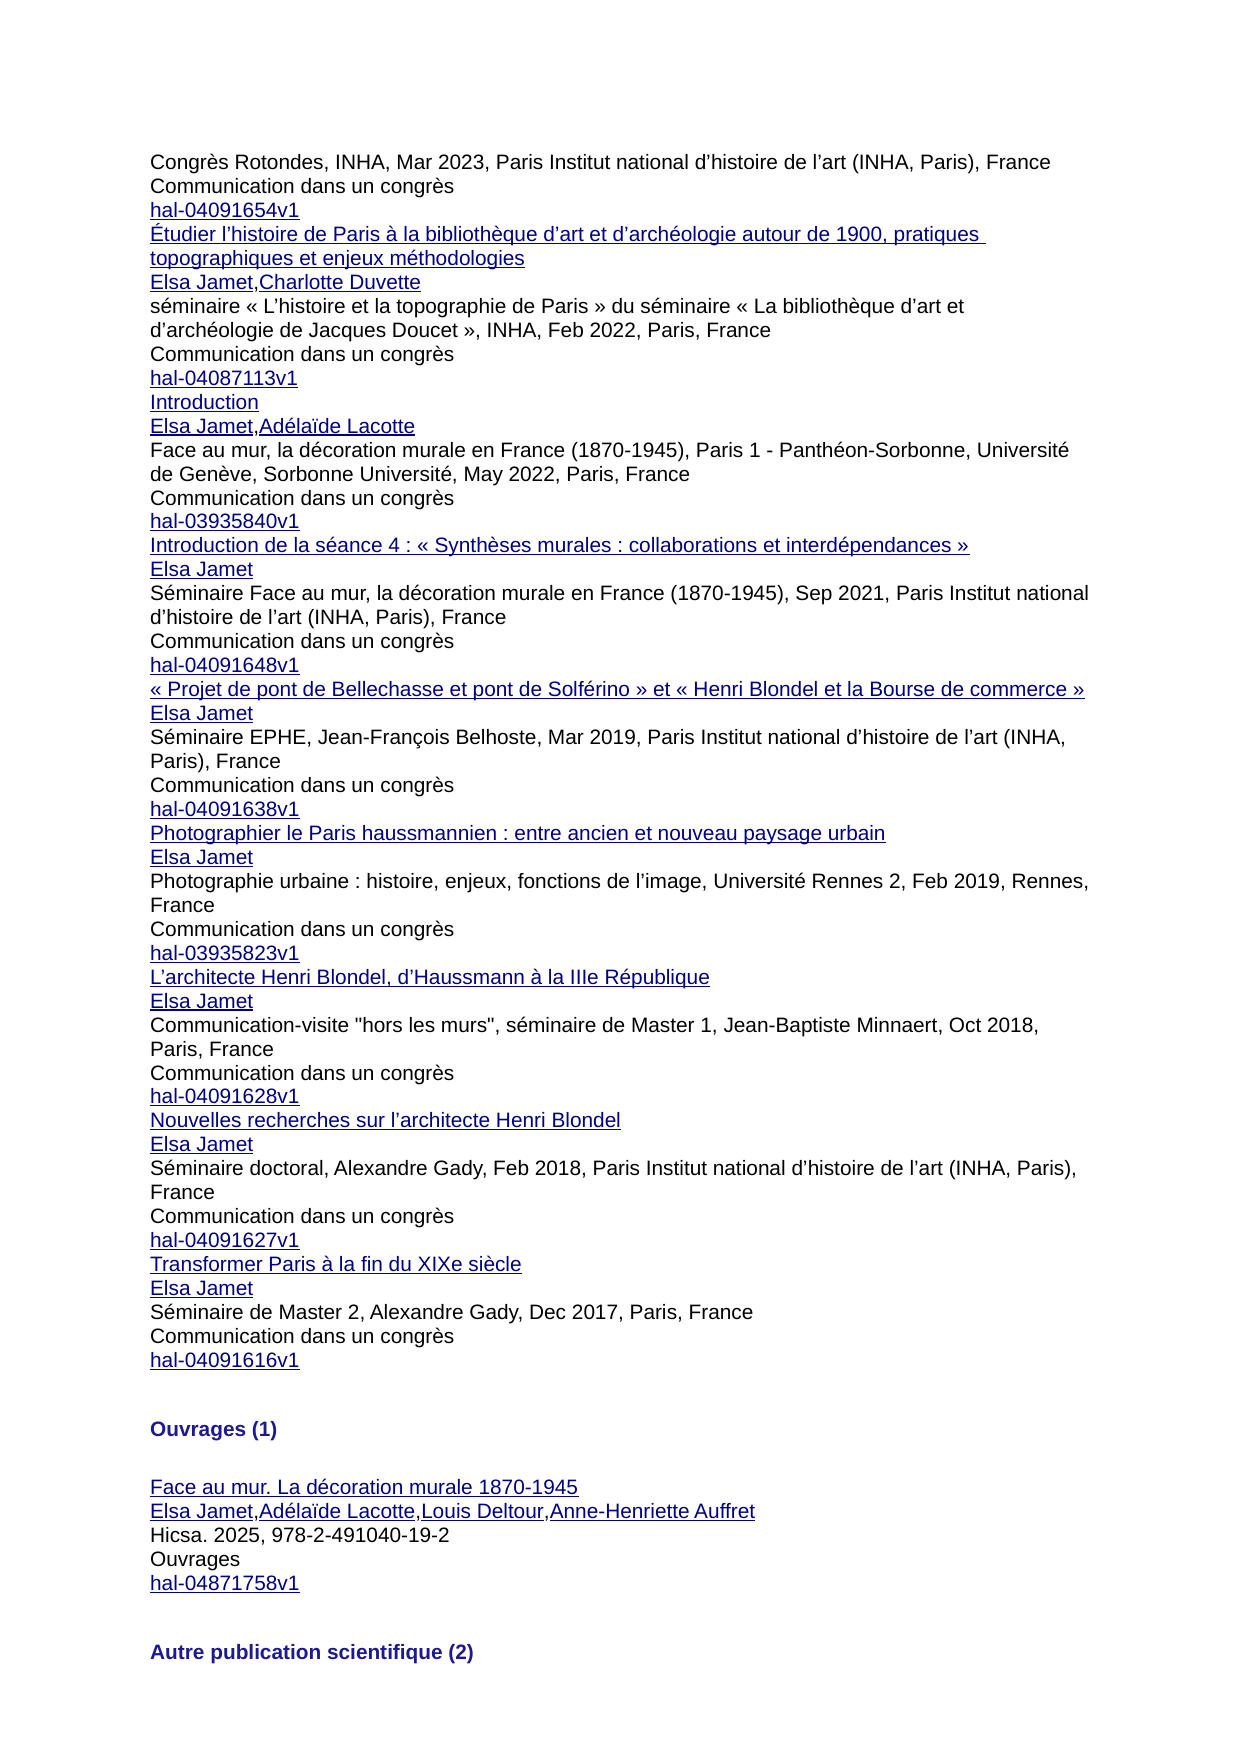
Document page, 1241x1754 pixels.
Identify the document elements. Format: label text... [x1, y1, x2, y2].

table_cell Photographier le Paris haussmannien : entre ancien et nouveau paysage urbain Elsa Jamet Photographie urbaine : histoire, enjeux, fonctions de l’image, Université Rennes 2, Feb 2019, Rennes, France Communication dans un congrès hal-03935823v1 [150, 821, 1090, 964]
table_cell L’architecte Henri Blondel, d’Haussmann à la IIIe République Elsa Jamet Communication-visite "hors les murs", séminaire de Master 1, Jean-Baptiste Minnaert, Oct 2018, Paris, France Communication dans un congrès hal-04091628v1 [150, 965, 1090, 1108]
table_cell Transformer Paris à la fin du XIXe siècle Elsa Jamet Séminaire de Master 2, Alexandre Gady, Dec 2017, Paris, France Communication dans un congrès hal-04091616v1 [150, 1252, 1090, 1372]
subtitle Autre publication scientifique (2) [150, 1639, 1090, 1663]
table_cell Nouvelles recherches sur l’architecte Henri Blondel Elsa Jamet Séminaire doctoral, Alexandre Gady, Feb 2018, Paris Institut national d’histoire de l’art (INHA, Paris), France Communication dans un congrès hal-04091627v1 [150, 1108, 1090, 1252]
table_cell « Projet de pont de Bellechasse et pont de Solférino » et « Henri Blondel et la Bourse de commerce » Elsa Jamet Séminaire EPHE, Jean-François Belhoste, Mar 2019, Paris Institut national d’histoire de l’art (INHA, Paris), France Communication dans un congrès hal-04091638v1 [150, 677, 1090, 821]
table_cell Introduction de la séance 4 : « Synthèses murales : collaborations et interdépendances » Elsa Jamet Séminaire Face au mur, la décoration murale en France (1870-1945), Sep 2021, Paris Institut national d’histoire de l’art (INHA, Paris), France Communication dans un congrès hal-04091648v1 [150, 533, 1090, 677]
table_cell Introduction Elsa Jamet,Adélaïde Lacotte Face au mur, la décoration murale en France (1870-1945), Paris 1 - Panthéon-Sorbonne, Université de Genève, Sorbonne Université, May 2022, Paris, France Communication dans un congrès hal-03935840v1 [150, 390, 1090, 533]
table_header Face au mur. La décoration murale 1870-1945 Elsa Jamet,Adélaïde Lacotte,Louis Deltour,Anne-Henriette Auffret Hicsa. 2025, 978-2-491040-19-2 Ouvrages hal-04871758v1 [150, 1475, 1090, 1595]
table_cell Congrès Rotondes, INHA, Mar 2023, Paris Institut national d’histoire de l’art (INHA, Paris), France Communication dans un congrès hal-04091654v1 [150, 150, 1090, 222]
table_cell Étudier l’histoire de Paris à la bibliothèque d’art et d’archéologie autour de 1900, pratiques topographiques et enjeux méthodologies Elsa Jamet,Charlotte Duvette séminaire « L’histoire et la topographie de Paris » du séminaire « La bibliothèque d’art et d’archéologie de Jacques Doucet », INHA, Feb 2022, Paris, France Communication dans un congrès hal-04087113v1 [150, 222, 1090, 389]
subtitle Ouvrages (1) [150, 1417, 1090, 1441]
